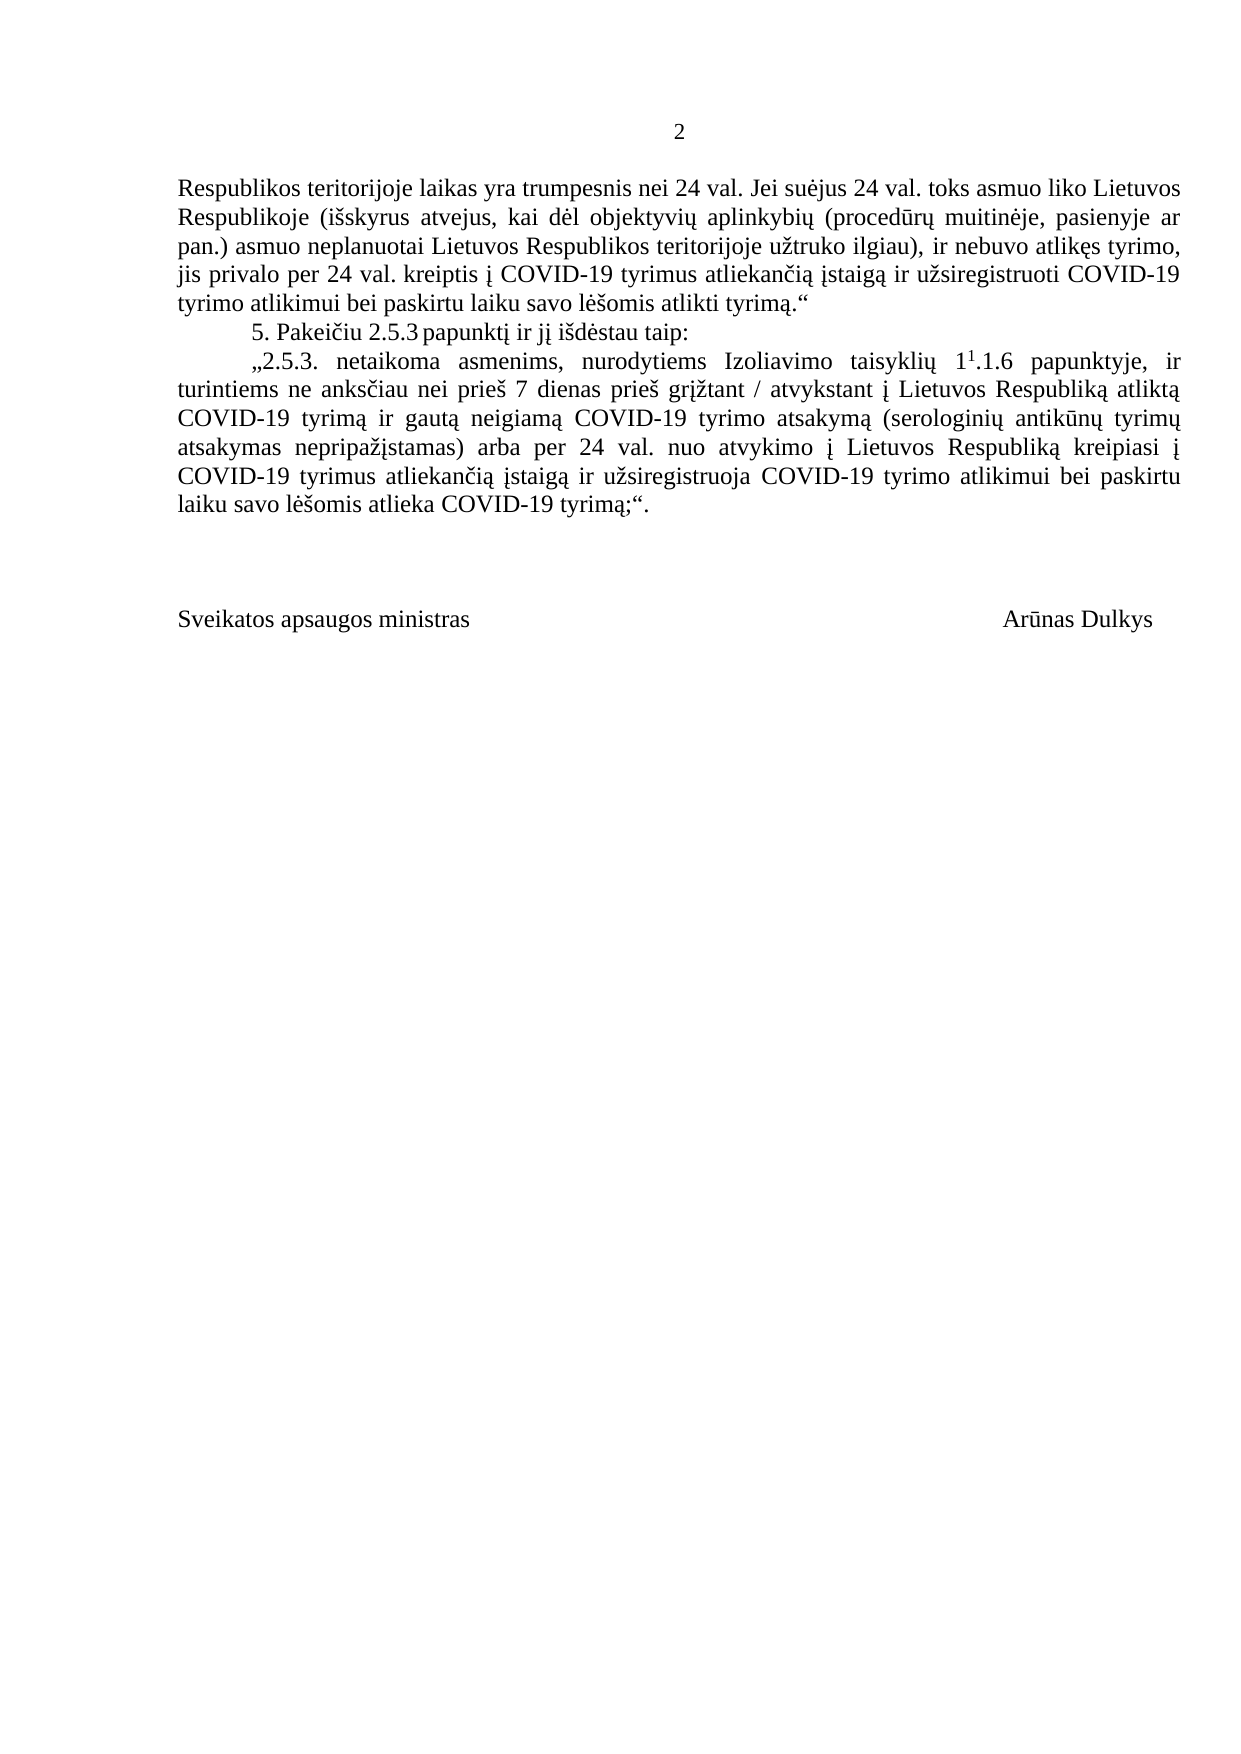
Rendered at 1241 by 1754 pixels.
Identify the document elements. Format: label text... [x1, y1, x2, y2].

text Respublikos teritorijoje laikas yra trumpesnis nei 24 val. Jei suėjus 24 val. toks asmuo liko Lietuvos Respublikoje (išskyrus atvejus, kai dėl objektyvių aplinkybių (procedūrų muitinėje, pasienyje ar pan.) asmuo neplanuotai Lietuvos Respublikos teritorijoje užtruko ilgiau), ir nebuvo atlikęs tyrimo, jis privalo per 24 val. kreiptis į COVID-19 tyrimus atliekančią įstaigą ir užsiregistruoti COVID-19 tyrimo atlikimui bei paskirtu laiku savo lėšomis atlikti tyrimą.“ [177, 173, 1181, 317]
text Sveikatos apsaugos ministras Arūnas Dulkys [177, 604, 1181, 633]
text „2.5.3. netaikoma asmenims, nurodytiems Izoliavimo taisyklių 11.1.6 papunktyje, ir turintiems ne anksčiau nei prieš 7 dienas prieš grįžtant / atvykstant į Lietuvos Respubliką atliktą COVID-19 tyrimą ir gautą neigiamą COVID-19 tyrimo atsakymą (serologinių antikūnų tyrimų atsakymas nepripažįstamas) arba per 24 val. nuo atvykimo į Lietuvos Respubliką kreipiasi į COVID-19 tyrimus atliekančią įstaigą ir užsiregistruoja COVID-19 tyrimo atlikimui bei paskirtu laiku savo lėšomis atlieka COVID-19 tyrimą;“. [177, 346, 1181, 518]
text 5. Pakeičiu 2.5.3 papunktį ir jį išdėstau taip: [177, 317, 1181, 346]
